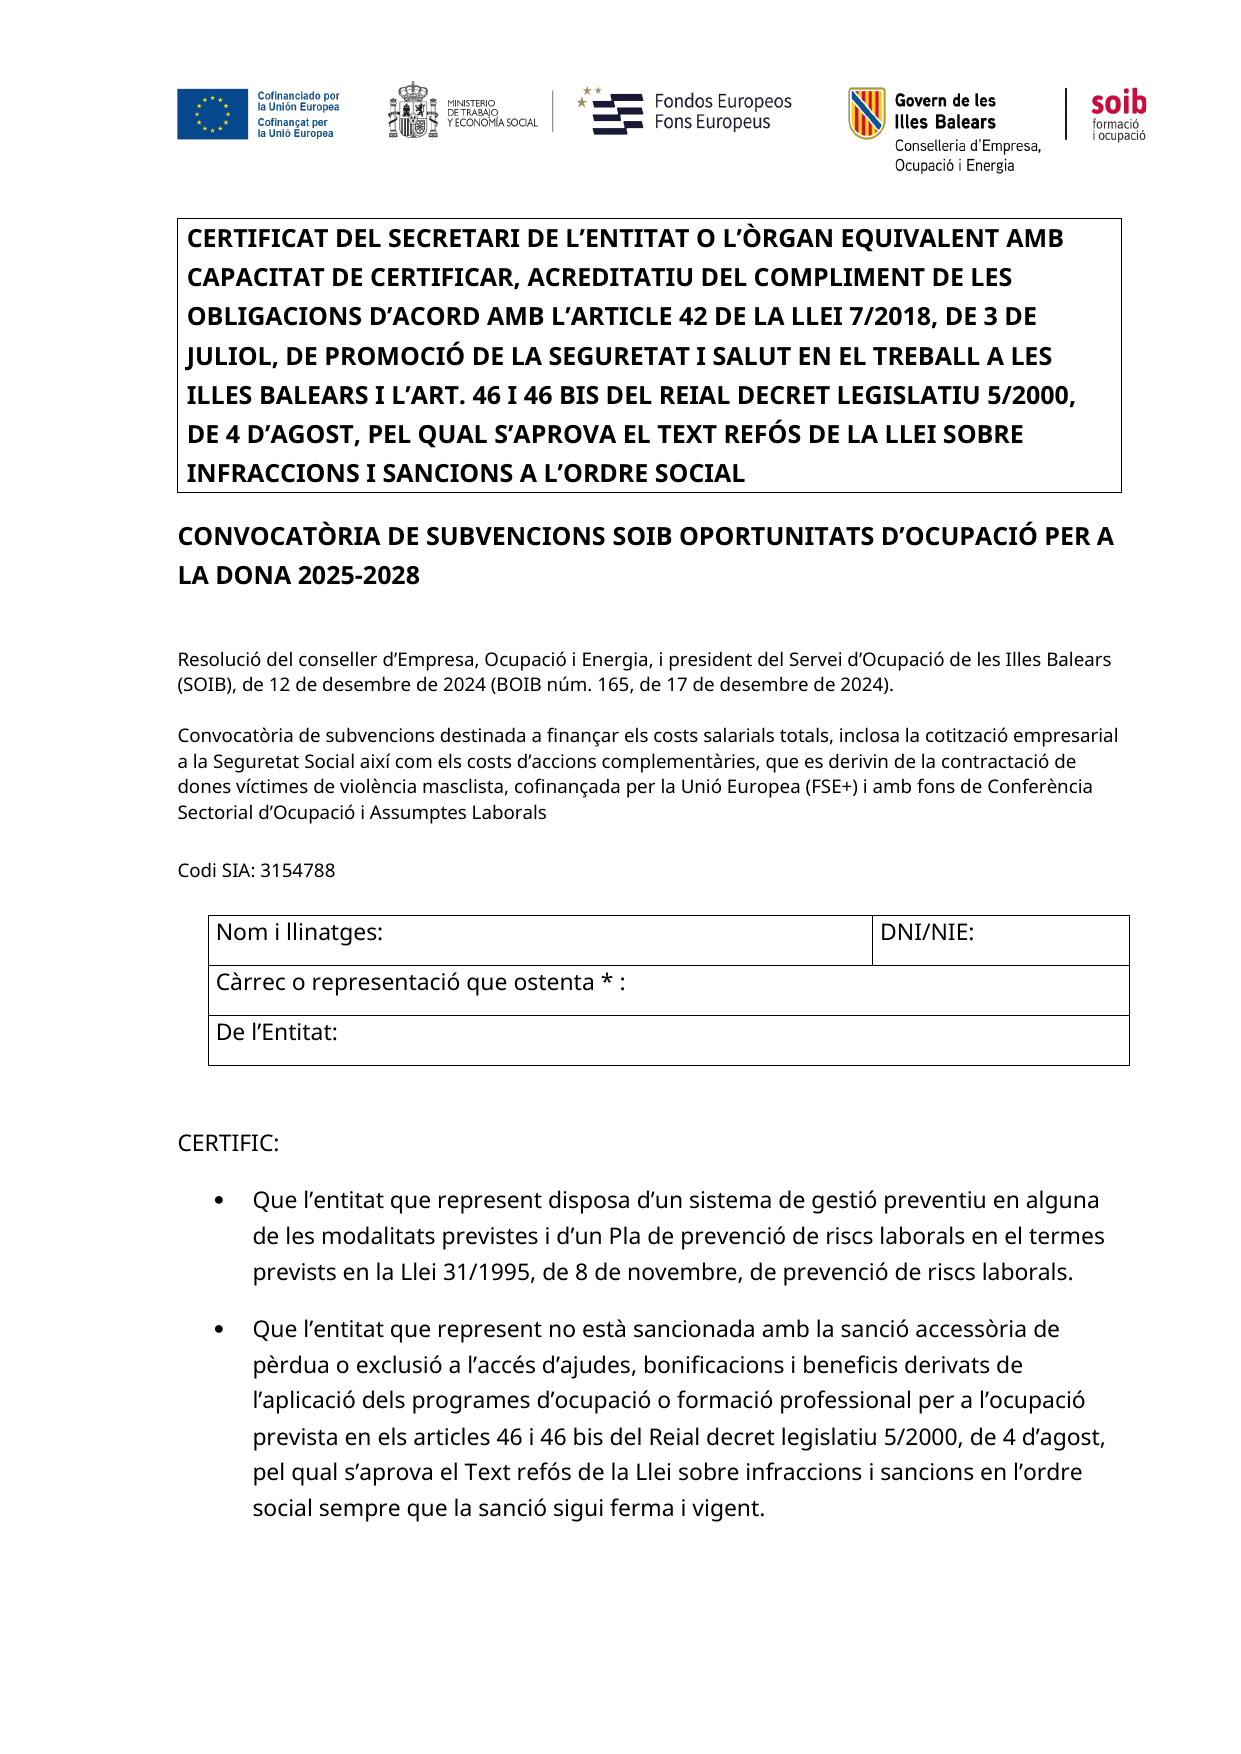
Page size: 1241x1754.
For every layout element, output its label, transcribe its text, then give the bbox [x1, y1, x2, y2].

text Resolució del conseller d’Empresa, Ocupació i Energia, i president del Servei d’Ocupació de les Illes Balears (SOIB), de 12 de desembre de 2024 (BOIB núm. 165, de 17 de desembre de 2024). [177, 646, 1122, 697]
list Que l’entitat que represent disposa d’un sistema de gestió preventiu en alguna de les modalitats previstes i d’un Pla de prevenció de riscs laborals en el termes prevists en la Llei 31/1995, de 8 de novembre, de prevenció de riscs laborals. [215, 1184, 1122, 1287]
text Codi SIA: 3154788 [177, 853, 1122, 884]
picture [177, 73, 1147, 186]
table_cell De l’Entitat: [209, 1016, 1129, 1065]
table_header DNI/NIE: [873, 916, 1129, 965]
text CERTIFICAT DEL SECRETARI DE L’ENTITAT O L’ÒRGAN EQUIVALENT AMB CAPACITAT DE CERTIFICAR, ACREDITATIU DEL COMPLIMENT DE LES OBLIGACIONS D’ACORD AMB L’ARTICLE 42 DE LA LLEI 7/2018, DE 3 DE JULIOL, DE PROMOCIÓ DE LA SEGURETAT I SALUT EN EL TREBALL A LES ILLES BALEARS I L’ART. 46 I 46 BIS DEL REIAL DECRET LEGISLATIU 5/2000, DE 4 D’AGOST, PEL QUAL S’APROVA EL TEXT REFÓS DE LA LLEI SOBRE INFRACCIONS I SANCIONS A L’ORDRE SOCIAL [178, 219, 1121, 492]
text CERTIFIC: [177, 1127, 1122, 1158]
table_header Nom i llinatges: [209, 916, 872, 965]
list Que l’entitat que represent no està sancionada amb la sanció accessòria de pèrdua o exclusió a l’accés d’ajudes, bonificacions i beneficis derivats de l’aplicació dels programes d’ocupació o formació professional per a l’ocupació prevista en els articles 46 i 46 bis del Reial decret legislatiu 5/2000, de 4 d’agost, pel qual s’aprova el Text refós de la Llei sobre infraccions i sancions en l’ordre social sempre que la sanció sigui ferma i vigent. [215, 1313, 1122, 1523]
table_cell Càrrec o representació que ostenta * : [209, 966, 1129, 1015]
text CONVOCATÒRIA DE SUBVENCIONS SOIB OPORTUNITATS D’OCUPACIÓ PER A LA DONA 2025-2028 [177, 519, 1122, 592]
text Convocatòria de subvencions destinada a finançar els costs salarials totals, inclosa la cotització empresarial a la Seguretat Social així com els costs d’accions complementàries, que es derivin de la contractació de dones víctimes de violència masclista, cofinançada per la Unió Europea (FSE+) i amb fons de Conferència Sectorial d’Ocupació i Assumptes Laborals [177, 723, 1122, 825]
